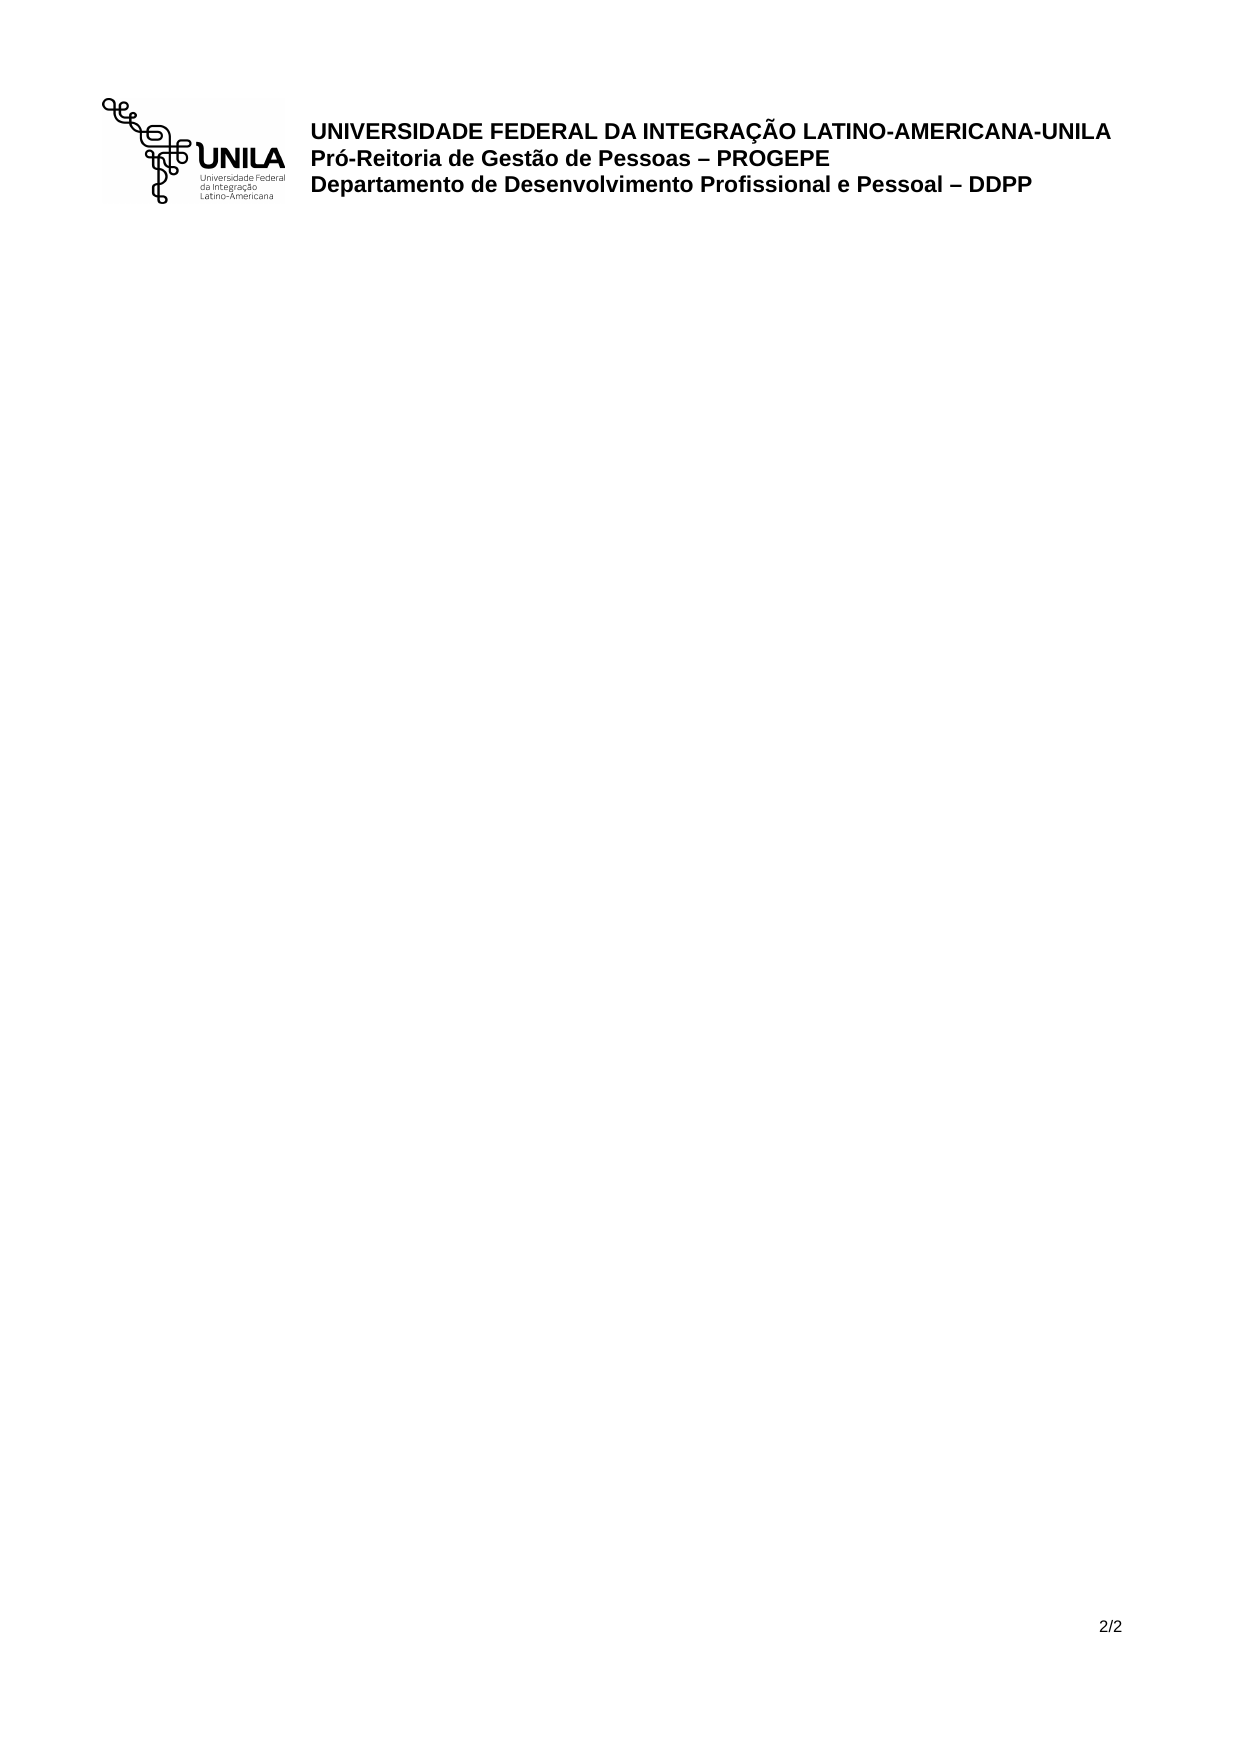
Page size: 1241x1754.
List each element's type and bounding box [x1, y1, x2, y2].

picture [102, 98, 285, 204]
